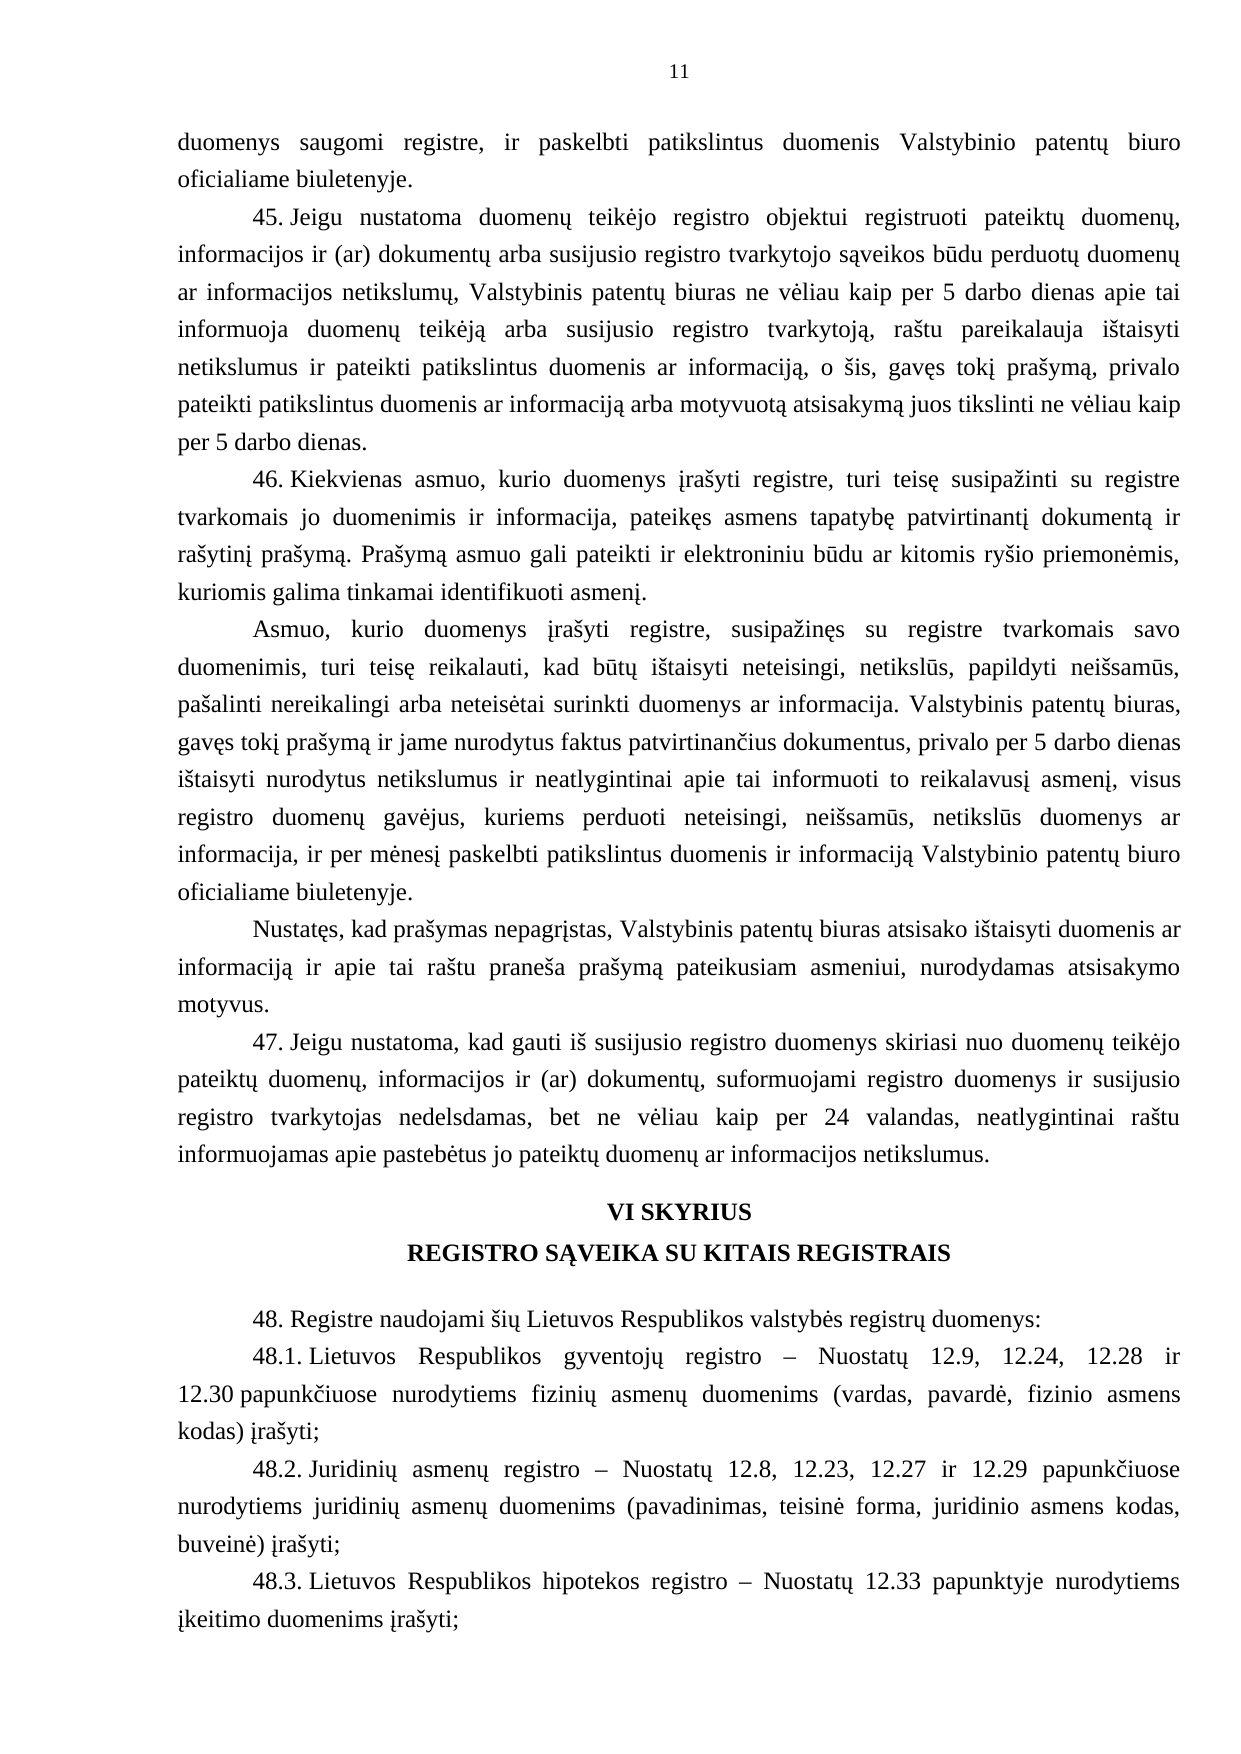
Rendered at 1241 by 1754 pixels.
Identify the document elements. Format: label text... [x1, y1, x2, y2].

text REGISTRO SĄVEIKA SU KITAIS REGISTRAIS [177, 1238, 1181, 1266]
text Asmuo, kurio duomenys įrašyti registre, susipažinęs su registre tvarkomais savo duomenimis, turi teisę reikalauti, kad būtų ištaisyti neteisingi, netikslūs, papildyti neišsamūs, pašalinti nereikalingi arba neteisėtai surinkti duomenys ar informacija. Valstybinis patentų biuras, gavęs tokį prašymą ir jame nurodytus faktus patvirtinančius dokumentus, privalo per 5 darbo dienas ištaisyti nurodytus netikslumus ir neatlygintinai apie tai informuoti to reikalavusį asmenį, visus registro duomenų gavėjus, kuriems perduoti neteisingi, neišsamūs, netikslūs duomenys ar informacija, ir per mėnesį paskelbti patikslintus duomenis ir informaciją Valstybinio patentų biuro oficialiame biuletenyje. [177, 606, 1181, 906]
text 45. Jeigu nustatoma duomenų teikėjo registro objektui registruoti pateiktų duomenų, informacijos ir (ar) dokumentų arba susijusio registro tvarkytojo sąveikos būdu perduotų duomenų ar informacijos netikslumų, Valstybinis patentų biuras ne vėliau kaip per 5 darbo dienas apie tai informuoja duomenų teikėją arba susijusio registro tvarkytoją, raštu pareikalauja ištaisyti netikslumus ir pateikti patikslintus duomenis ar informaciją, o šis, gavęs tokį prašymą, privalo pateikti patikslintus duomenis ar informaciją arba motyvuotą atsisakymą juos tikslinti ne vėliau kaip per 5 darbo dienas. [177, 193, 1181, 456]
text duomenys saugomi registre, ir paskelbti patikslintus duomenis Valstybinio patentų biuro oficialiame biuletenyje. [177, 118, 1181, 193]
text 48.2. Juridinių asmenų registro – Nuostatų 12.8, 12.23, 12.27 ir 12.29 papunkčiuose nurodytiems juridinių asmenų duomenims (pavadinimas, teisinė forma, juridinio asmens kodas, buveinė) įrašyti; [177, 1445, 1181, 1558]
text 48.1. Lietuvos Respublikos gyventojų registro – Nuostatų 12.9, 12.24, 12.28 ir 12.30 papunkčiuose nurodytiems fizinių asmenų duomenims (vardas, pavardė, fizinio asmens kodas) įrašyti; [177, 1333, 1181, 1445]
text 48. Registre naudojami šių Lietuvos Respublikos valstybės registrų duomenys: [177, 1295, 1181, 1333]
text 46. Kiekvienas asmuo, kurio duomenys įrašyti registre, turi teisę susipažinti su registre tvarkomais jo duomenimis ir informacija, pateikęs asmens tapatybę patvirtinantį dokumentą ir rašytinį prašymą. Prašymą asmuo gali pateikti ir elektroniniu būdu ar kitomis ryšio priemonėmis, kuriomis galima tinkamai identifikuoti asmenį. [177, 456, 1181, 606]
text VI SKYRIUS [177, 1197, 1181, 1226]
text Nustatęs, kad prašymas nepagrįstas, Valstybinis patentų biuras atsisako ištaisyti duomenis ar informaciją ir apie tai raštu praneša prašymą pateikusiam asmeniui, nurodydamas atsisakymo motyvus. [177, 906, 1181, 1018]
text 48.3. Lietuvos Respublikos hipotekos registro – Nuostatų 12.33 papunktyje nurodytiems įkeitimo duomenims įrašyti; [177, 1558, 1181, 1633]
text 47. Jeigu nustatoma, kad gauti iš susijusio registro duomenys skiriasi nuo duomenų teikėjo pateiktų duomenų, informacijos ir (ar) dokumentų, suformuojami registro duomenys ir susijusio registro tvarkytojas nedelsdamas, bet ne vėliau kaip per 24 valandas, neatlygintinai raštu informuojamas apie pastebėtus jo pateiktų duomenų ar informacijos netikslumus. [177, 1018, 1181, 1168]
